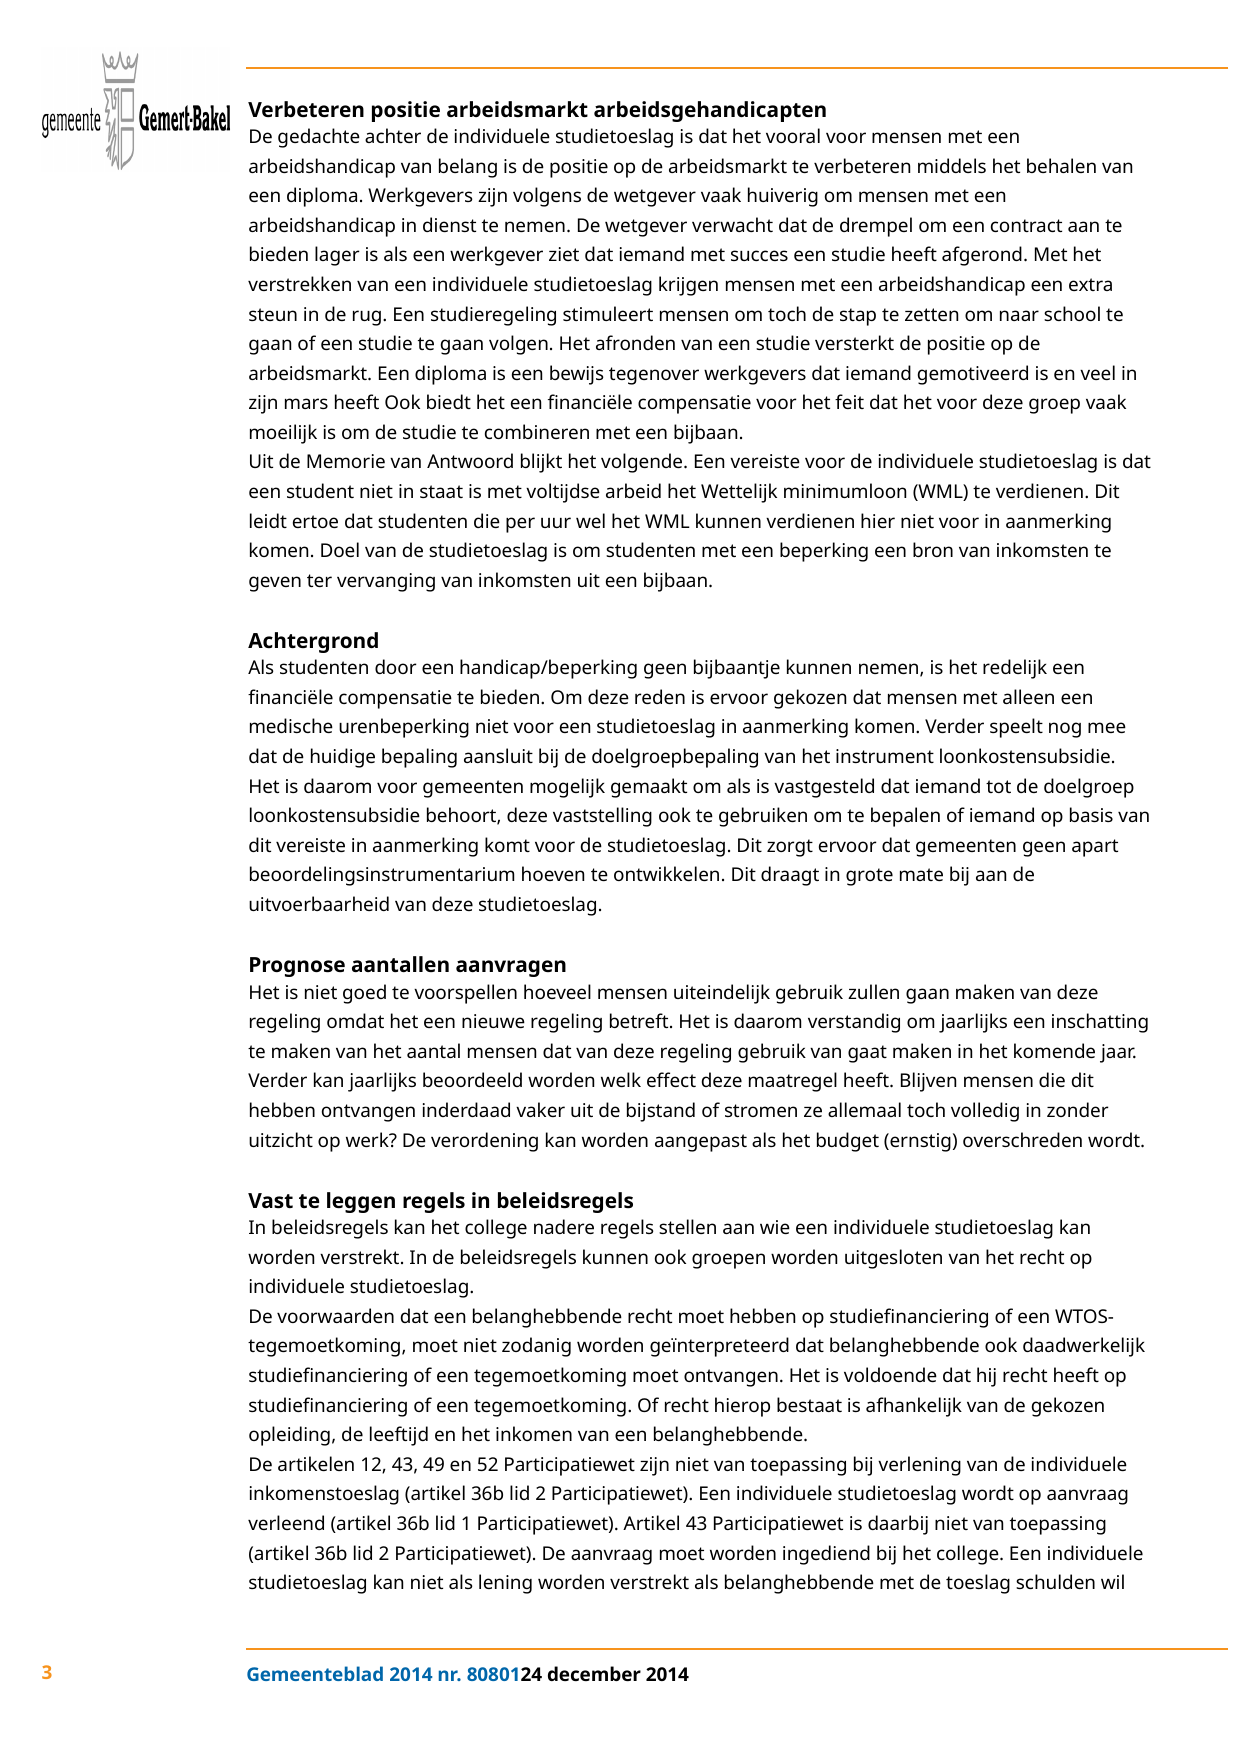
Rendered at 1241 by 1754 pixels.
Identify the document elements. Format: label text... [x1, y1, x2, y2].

text verleend (artikel 36b lid 1 Participatiewet). Artikel 43 Participatiewet is daarbij niet van toepassing [248, 1510, 1152, 1536]
text Het is niet goed te voorspellen hoeveel mensen uiteindelijk gebruik zullen gaan maken van deze regeling omdat het een nieuwe regeling betreft. Het is daarom verstandig om jaarlijks een inschatting te maken van het aantal mensen dat van deze regeling gebruik van gaat maken in het komende jaar. Verder kan jaarlijks beoordeeld worden welk effect deze maatregel heeft. Blijven mensen die dit hebben ontvangen inderdaad vaker uit de bijstand of stromen ze allemaal toch volledig in zonder uitzicht op werk? De verordening kan worden aangepast als het budget (ernstig) overschreden wordt. [248, 979, 1152, 1152]
text inkomenstoeslag (artikel 36b lid 2 Participatiewet). Een individuele studietoeslag wordt op aanvraag [248, 1481, 1152, 1506]
text De artikelen 12, 43, 49 en 52 Participatiewet zijn niet van toepassing bij verlening van de individuele [248, 1451, 1152, 1477]
text De voorwaarden dat een belanghebbende recht moet hebben op studiefinanciering of een WTOS-tegemoetkoming, moet niet zodanig worden geïnterpreteerd dat belanghebbende ook daadwerkelijk studiefinanciering of een tegemoetkoming moet ontvangen. Het is voldoende dat hij recht heeft op studiefinanciering of een tegemoetkoming. Of recht hierop bestaat is afhankelijk van de gekozen opleiding, de leeftijd en het inkomen van een belanghebbende. [248, 1303, 1152, 1447]
text De gedachte achter de individuele studietoeslag is dat het vooral voor mensen met een arbeidshandicap van belang is de positie op de arbeidsmarkt te verbeteren middels het behalen van een diploma. Werkgevers zijn volgens de wetgever vaak huiverig om mensen met een arbeidshandicap in dienst te nemen. De wetgever verwacht dat de drempel om een contract aan te bieden lager is als een werkgever ziet dat iemand met succes een studie heeft afgerond. Met het verstrekken van een individuele studietoeslag krijgen mensen met een arbeidshandicap een extra steun in de rug. Een studieregeling stimuleert mensen om toch de stap te zetten om naar school te gaan of een studie te gaan volgen. Het afronden van een studie versterkt de positie op de arbeidsmarkt. Een diploma is een bewijs tegenover werkgevers dat iemand gemotiveerd is en veel in zijn mars heeft Ook biedt het een financiële compensatie voor het feit dat het voor deze groep vaak moeilijk is om de studie te combineren met een bijbaan. [248, 123, 1152, 445]
text Vast te leggen regels in beleidsregels [248, 1186, 1152, 1214]
text In beleidsregels kan het college nadere regels stellen aan wie een individuele studietoeslag kan worden verstrekt. In de beleidsregels kunnen ook groepen worden uitgesloten van het recht op individuele studietoeslag. [248, 1214, 1152, 1299]
picture [41, 47, 231, 172]
text Prognose aantallen aanvragen [248, 950, 1152, 979]
text Als studenten door een handicap/beperking geen bijbaantje kunnen nemen, is het redelijk een financiële compensatie te bieden. Om deze reden is ervoor gekozen dat mensen met alleen een medische urenbeperking niet voor een studietoeslag in aanmerking komen. Verder speelt nog mee dat de huidige bepaling aansluit bij de doelgroepbepaling van het instrument loonkostensubsidie. [248, 654, 1152, 769]
text (artikel 36b lid 2 Participatiewet). De aanvraag moet worden ingediend bij het college. Een individuele studietoeslag kan niet als lening worden verstrekt als belanghebbende met de toeslag schulden wil [248, 1540, 1152, 1595]
text Verbeteren positie arbeidsmarkt arbeidsgehandicapten [248, 95, 1152, 123]
text Achtergrond [248, 626, 1152, 654]
text Uit de Memorie van Antwoord blijkt het volgende. Een vereiste voor de individuele studietoeslag is dat een student niet in staat is met voltijdse arbeid het Wettelijk minimumloon (WML) te verdienen. Dit leidt ertoe dat studenten die per uur wel het WML kunnen verdienen hier niet voor in aanmerking komen. Doel van de studietoeslag is om studenten met een beperking een bron van inkomsten te geven ter vervanging van inkomsten uit een bijbaan. [248, 449, 1152, 593]
text Het is daarom voor gemeenten mogelijk gemaakt om als is vastgesteld dat iemand tot de doelgroep loonkostensubsidie behoort, deze vaststelling ook te gebruiken om te bepalen of iemand op basis van dit vereiste in aanmerking komt voor de studietoeslag. Dit zorgt ervoor dat gemeenten geen apart beoordelingsinstrumentarium hoeven te ontwikkelen. Dit draagt in grote mate bij aan de uitvoerbaarheid van deze studietoeslag. [248, 773, 1152, 917]
